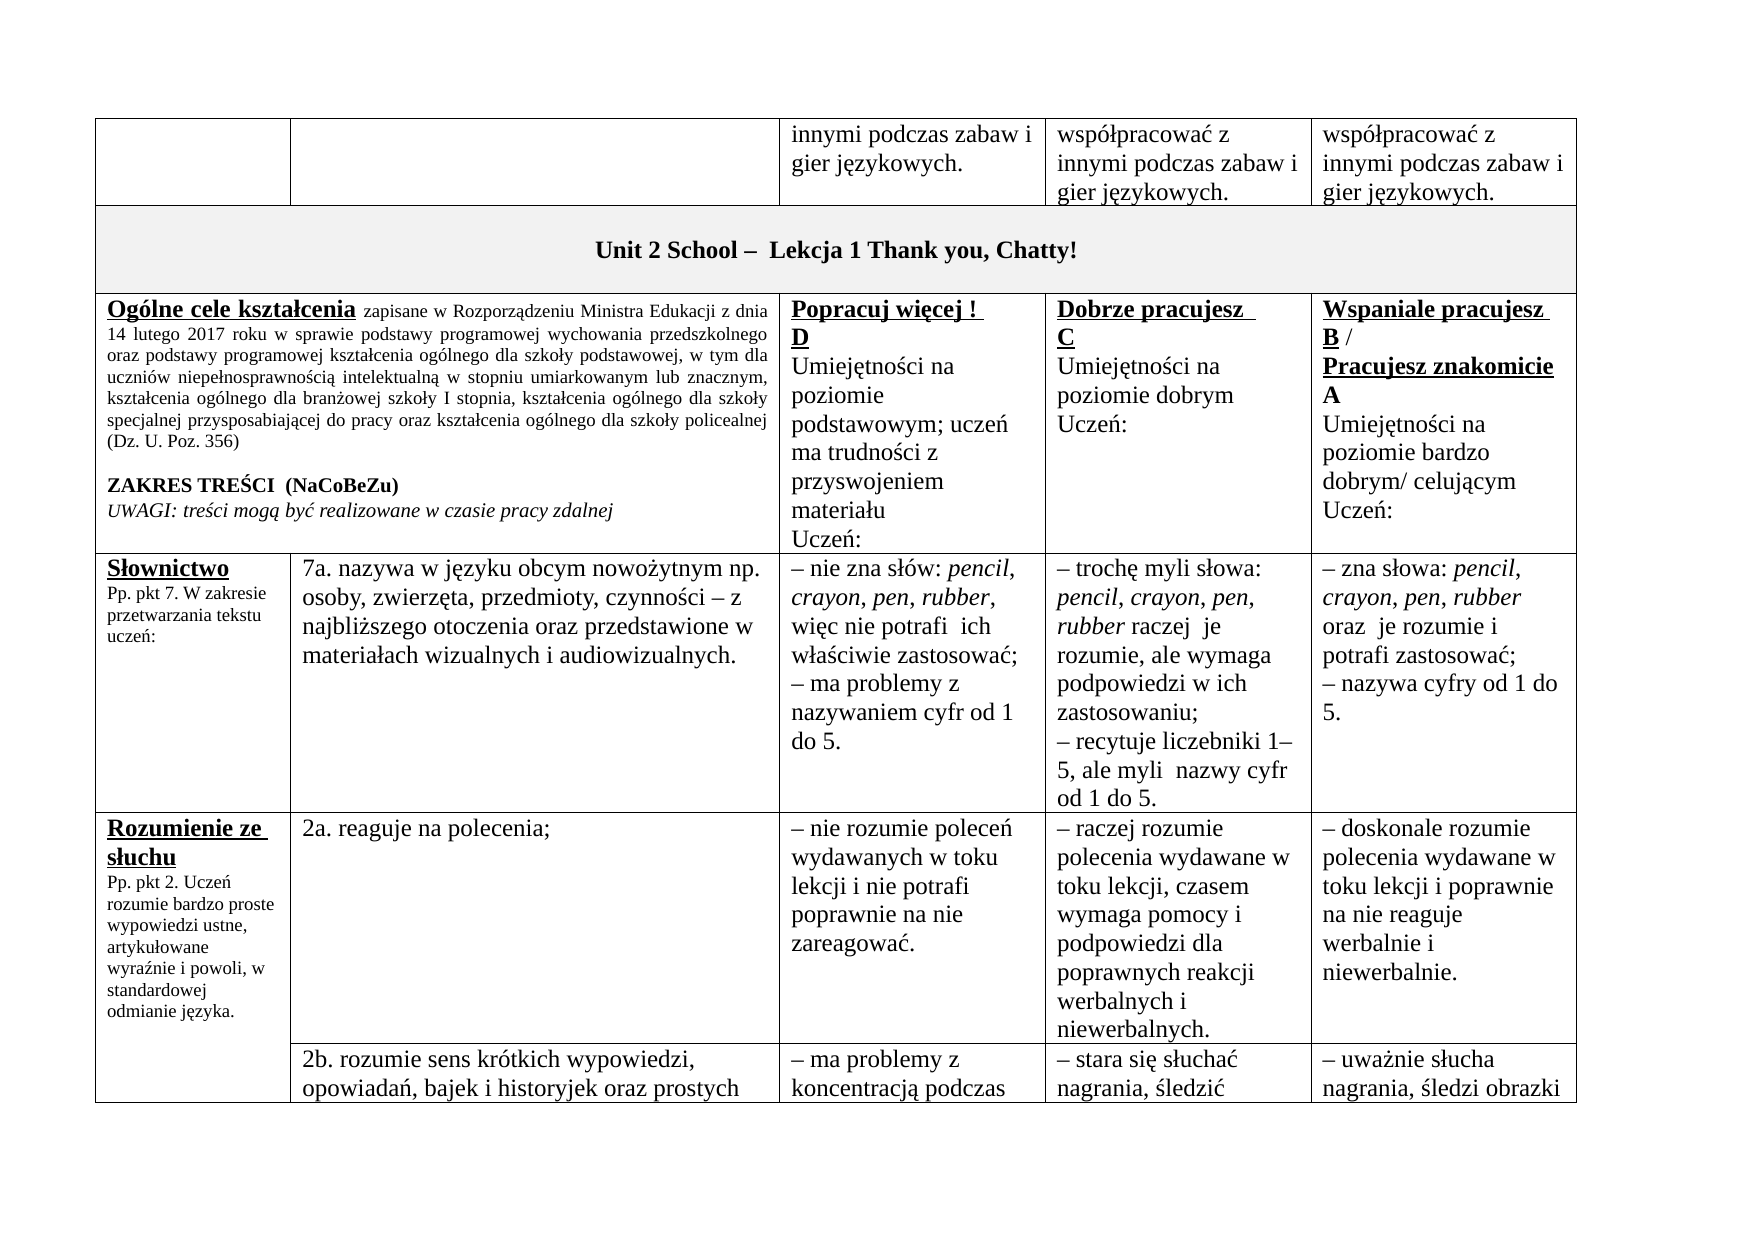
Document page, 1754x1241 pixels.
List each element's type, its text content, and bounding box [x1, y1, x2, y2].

table_cell – raczej rozumie polecenia wydawane w toku lekcji, czasem wymaga pomocy i podpowiedzi dla poprawnych reakcji werbalnych i niewerbalnych. [1046, 813, 1311, 1043]
table_cell współpracować z innymi podczas zabaw i gier językowych. [1312, 119, 1576, 205]
table_cell – ma problemy z koncentracją podczas [780, 1044, 1045, 1102]
table_cell [96, 119, 290, 205]
table_cell 7a. nazywa w języku obcym nowożytnym np. osoby, zwierzęta, przedmioty, czynności – z najbliższego otoczenia oraz przedstawione w materiałach wizualnych i audiowizualnych. [291, 554, 779, 812]
table_cell [291, 119, 779, 205]
table_cell Dobrze pracujesz C Umiejętności na poziomie dobrym Uczeń: [1046, 294, 1311, 552]
table_cell – nie zna słów: pencil, crayon, pen, rubber, więc nie potrafi ich właściwie zastosować; – ma problemy z nazywaniem cyfr od 1 do 5. [780, 554, 1045, 812]
table_cell Rozumienie ze słuchu Pp. pkt 2. Uczeń rozumie bardzo proste wypowiedzi ustne, artykułowane wyraźnie i powoli, w standardowej odmianie języka. [96, 813, 290, 1102]
table_cell Wspaniale pracujesz B / Pracujesz znakomicie A Umiejętności na poziomie bardzo dobrym/ celującym Uczeń: [1312, 294, 1576, 552]
table_cell – doskonale rozumie polecenia wydawane w toku lekcji i poprawnie na nie reaguje werbalnie i niewerbalnie. [1312, 813, 1576, 1043]
table_cell – trochę myli słowa: pencil, crayon, pen, rubber raczej je rozumie, ale wymaga podpowiedzi w ich zastosowaniu; – recytuje liczebniki 1–5, ale myli nazwy cyfr od 1 do 5. [1046, 554, 1311, 812]
table_cell współpracować z innymi podczas zabaw i gier językowych. [1046, 119, 1311, 205]
table_cell 2b. rozumie sens krótkich wypowiedzi, opowiadań, bajek i historyjek oraz prostych [291, 1044, 779, 1102]
table_cell – nie rozumie poleceń wydawanych w toku lekcji i nie potrafi poprawnie na nie zareagować. [780, 813, 1045, 1043]
table_cell – uważnie słucha nagrania, śledzi obrazki [1312, 1044, 1576, 1102]
table_cell Popracuj więcej ! D Umiejętności na poziomie podstawowym; uczeń ma trudności z przyswojeniem materiału Uczeń: [780, 294, 1045, 552]
table_cell innymi podczas zabaw i gier językowych. [780, 119, 1045, 205]
table_cell 2a. reaguje na polecenia; [291, 813, 779, 1043]
table_cell – zna słowa: pencil, crayon, pen, rubber oraz je rozumie i potrafi zastosować; – nazywa cyfry od 1 do 5. [1312, 554, 1576, 812]
table_cell Ogólne cele kształcenia zapisane w Rozporządzeniu Ministra Edukacji z dnia 14 lutego 2017 roku w sprawie podstawy programowej wychowania przedszkolnego oraz podstawy programowej kształcenia ogólnego dla szkoły podstawowej, w tym dla uczniów niepełnosprawnością intelektualną w stopniu umiarkowanym lub znacznym, kształcenia ogólnego dla branżowej szkoły I stopnia, kształcenia ogólnego dla szkoły specjalnej przysposabiającej do pracy oraz kształcenia ogólnego dla szkoły policealnej (Dz. U. Poz. 356) ZAKRES TREŚCI (NaCoBeZu) UWAGI: treści mogą być realizowane w czasie pracy zdalnej [96, 294, 779, 552]
table_cell Słownictwo Pp. pkt 7. W zakresie przetwarzania tekstu uczeń: [96, 554, 290, 812]
table_cell – stara się słuchać nagrania, śledzić [1046, 1044, 1311, 1102]
table_cell Unit 2 School – Lekcja 1 Thank you, Chatty! [96, 206, 1576, 293]
